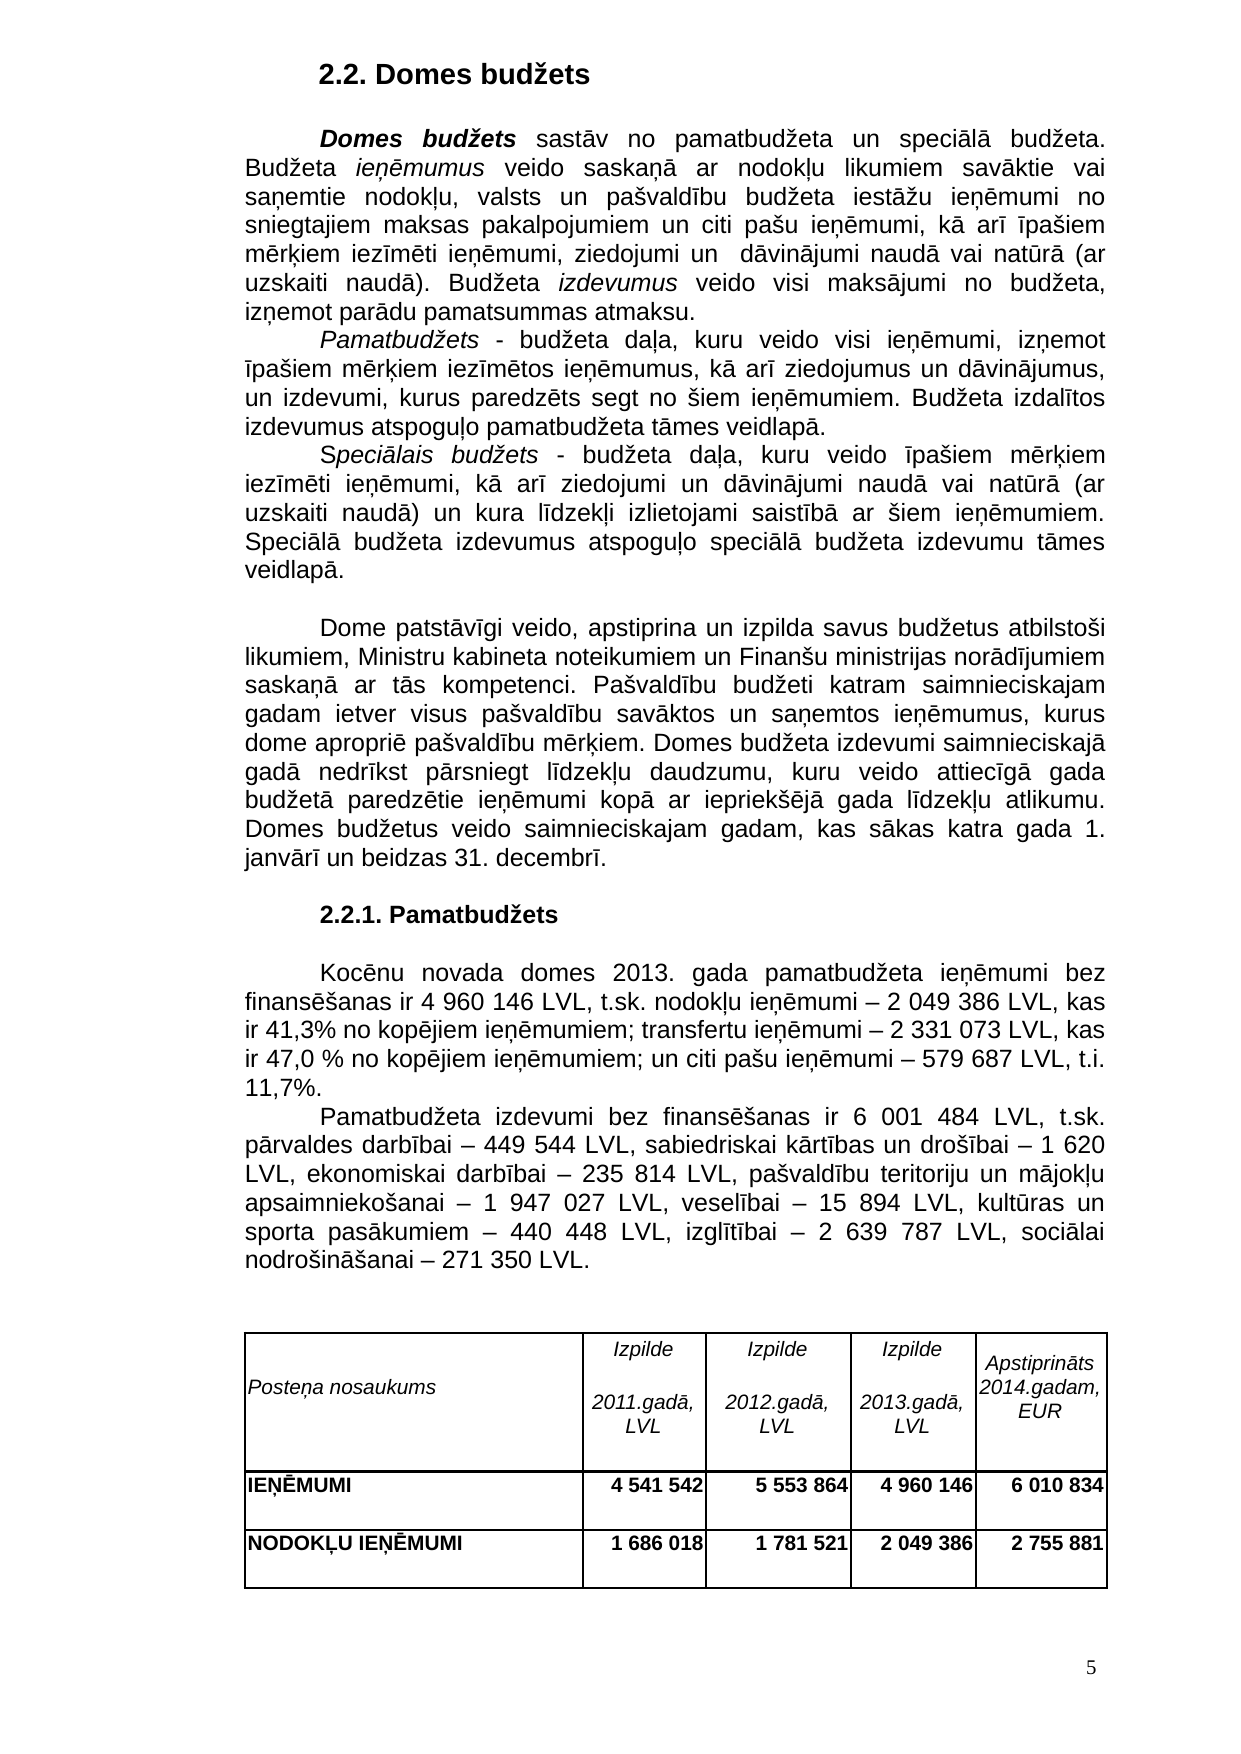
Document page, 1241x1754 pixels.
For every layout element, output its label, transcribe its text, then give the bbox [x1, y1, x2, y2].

table_cell NODOKĻU IEŅĒMUMI [246, 1531, 582, 1587]
table_cell 1 781 521 [707, 1531, 850, 1587]
table_cell IEŅĒMUMI [246, 1473, 582, 1529]
table_header Izpilde 2013.gadā, LVL [852, 1334, 975, 1470]
text Dome patstāvīgi veido, apstiprina un izpilda savus budžetus atbilstoši likumiem, Ministru kabineta noteikumiem un Finanšu ministrijas norādījumiem saskaņā ar tās kompetenci. Pašvaldību budžeti katram saimnieciskajam gadam ietver visus pašvaldību savāktos un saņemtos ieņēmumus, kurus dome apropriē pašvaldību mērķiem. Domes budžeta izdevumi saimnieciskajā gadā nedrīkst pārsniegt līdzekļu daudzumu, kuru veido attiecīgā gada budžetā paredzētie ieņēmumi kopā ar iepriekšējā gada līdzekļu atlikumu. Domes budžetus veido saimnieciskajam gadam, kas sākas katra gada 1. janvārī un beidzas 31. decembrī. [244, 613, 1107, 872]
text Speciālais budžets - budžeta daļa, kuru veido īpašiem mērķiem iezīmēti ieņēmumi, kā arī ziedojumi un dāvinājumi naudā vai natūrā (ar uzskaiti naudā) un kura līdzekļi izlietojami saistībā ar šiem ieņēmumiem. Speciālā budžeta izdevumus atspoguļo speciālā budžeta izdevumu tāmes veidlapā. [244, 440, 1107, 584]
table_header Posteņa nosaukums [246, 1334, 582, 1470]
table_cell 5 553 864 [707, 1473, 850, 1529]
text Domes budžets sastāv no pamatbudžeta un speciālā budžeta. Budžeta ieņēmumus veido saskaņā ar nodokļu likumiem savāktie vai saņemtie nodokļu, valsts un pašvaldību budžeta iestāžu ieņēmumi no sniegtajiem maksas pakalpojumiem un citi pašu ieņēmumi, kā arī īpašiem mērķiem iezīmēti ieņēmumi, ziedojumi un dāvinājumi naudā vai natūrā (ar uzskaiti naudā). Budžeta izdevumus veido visi maksājumi no budžeta, izņemot parādu pamatsummas atmaksu. [244, 124, 1107, 325]
table_cell 2 049 386 [852, 1531, 975, 1587]
text 2.2.1. Pamatbudžets [244, 900, 1107, 929]
table_header Apstiprināts 2014.gadam, EUR [977, 1334, 1106, 1470]
table_header Izpilde 2012.gadā, LVL [707, 1334, 850, 1470]
text 2.2. Domes budžets [244, 57, 1107, 91]
table_cell 4 541 542 [584, 1473, 705, 1529]
table_cell 1 686 018 [584, 1531, 705, 1587]
table_cell 4 960 146 [852, 1473, 975, 1529]
text Pamatbudžets - budžeta daļa, kuru veido visi ieņēmumi, izņemot īpašiem mērķiem iezīmētos ieņēmumus, kā arī ziedojumus un dāvinājumus, un izdevumi, kurus paredzēts segt no šiem ieņēmumiem. Budžeta izdalītos izdevumus atspoguļo pamatbudžeta tāmes veidlapā. [244, 325, 1107, 440]
text Kocēnu novada domes 2013. gada pamatbudžeta ieņēmumi bez finansēšanas ir 4 960 146 LVL, t.sk. nodokļu ieņēmumi – 2 049 386 LVL, kas ir 41,3% no kopējiem ieņēmumiem; transfertu ieņēmumi – 2 331 073 LVL, kas ir 47,0 % no kopējiem ieņēmumiem; un citi pašu ieņēmumi – 579 687 LVL, t.i. 11,7%. [244, 958, 1107, 1102]
text Pamatbudžeta izdevumi bez finansēšanas ir 6 001 484 LVL, t.sk. pārvaldes darbībai – 449 544 LVL, sabiedriskai kārtības un drošībai – 1 620 LVL, ekonomiskai darbībai – 235 814 LVL, pašvaldību teritoriju un mājokļu apsaimniekošanai – 1 947 027 LVL, veselībai – 15 894 LVL, kultūras un sporta pasākumiem – 440 448 LVL, izglītībai – 2 639 787 LVL, sociālai nodrošināšanai – 271 350 LVL. [244, 1102, 1107, 1274]
table_cell 6 010 834 [977, 1473, 1106, 1529]
table_cell 2 755 881 [977, 1531, 1106, 1587]
table_header Izpilde 2011.gadā, LVL [584, 1334, 705, 1470]
